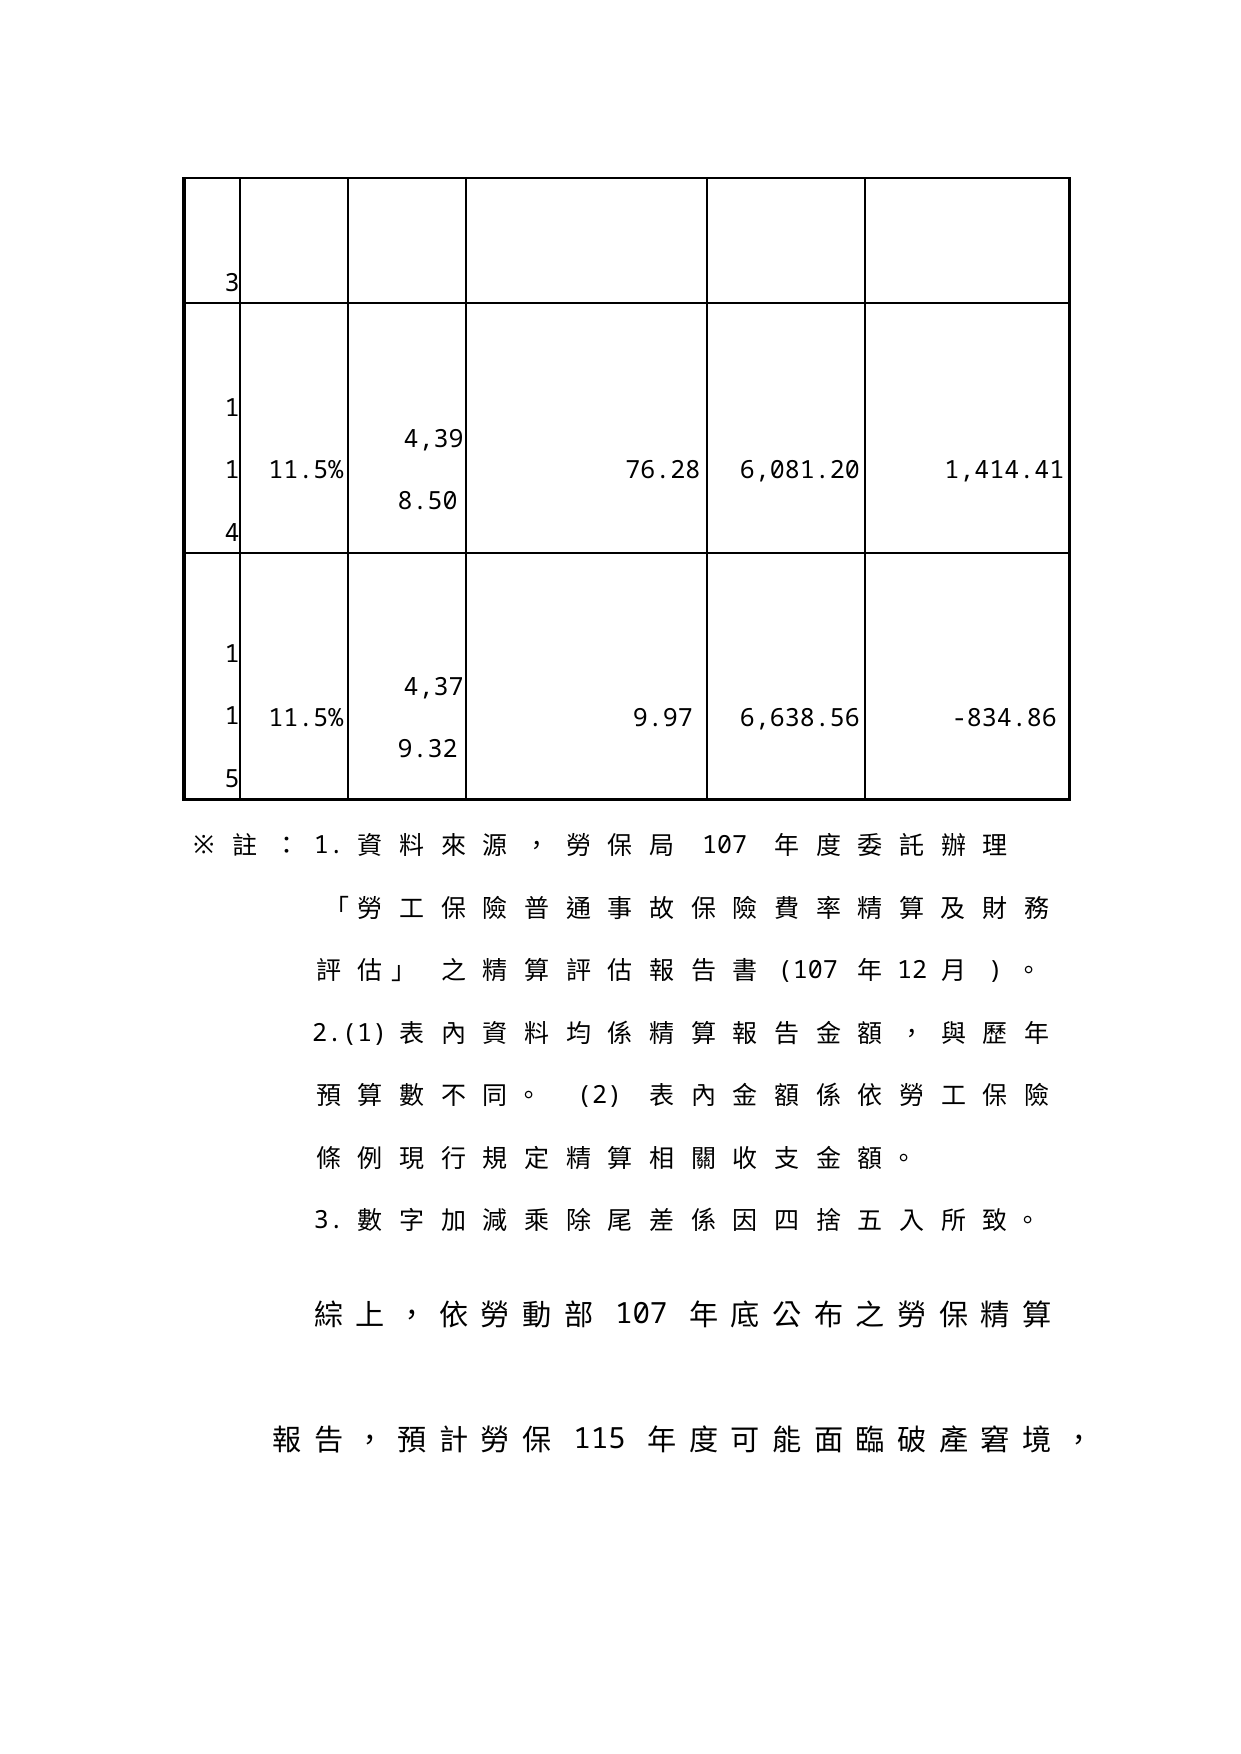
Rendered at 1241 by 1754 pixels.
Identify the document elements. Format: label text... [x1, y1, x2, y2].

text 2.(1)表內資料均係精算報告金額，與歷年預算數不同。(2)表內金額係依勞工保險條例現行規定精算相關收支金額。 [183, 990, 1058, 1177]
table_cell [241, 179, 347, 302]
text 綜上，依勞動部107年底公布之勞保精算報告，預計勞保115年度可能面臨破產窘境，中央政府雖於109年度擬藉由編列預算撥補勞保基金200億元以延緩勞保財務惡化情況，惟面臨未來各年度之勞保收支短絀，上開挹注仍係杯水車薪，容待於制度面妥作檢討，俾健全勞保財務體質。 [242, 1240, 1058, 1490]
table_cell [708, 179, 864, 302]
text 3.數字加減乘除尾差係因四捨五入所致。 [183, 1177, 1058, 1240]
table_cell 9.97 [467, 554, 706, 798]
table_cell 6,638.56 [708, 554, 864, 798]
table_cell -834.86 [866, 554, 1068, 798]
table_cell 3 [186, 179, 239, 302]
table_cell 1,414.41 [866, 304, 1068, 552]
table_cell 114 [186, 304, 239, 552]
table_cell 115 [186, 554, 239, 798]
table_cell [349, 179, 465, 302]
table_cell [866, 179, 1068, 302]
text ※註：1.資料來源，勞保局107年度委託辦理「勞工保險普通事故保險費率精算及財務評估」之精算評估報告書(107年12月)。 [183, 802, 1058, 990]
table_cell 4,398.50 [349, 304, 465, 552]
table_cell 6,081.20 [708, 304, 864, 552]
table_cell [467, 179, 706, 302]
table_cell 76.28 [467, 304, 706, 552]
table_cell 11.5% [241, 554, 347, 798]
table_cell 11.5% [241, 304, 347, 552]
table_cell 4,379.32 [349, 554, 465, 798]
